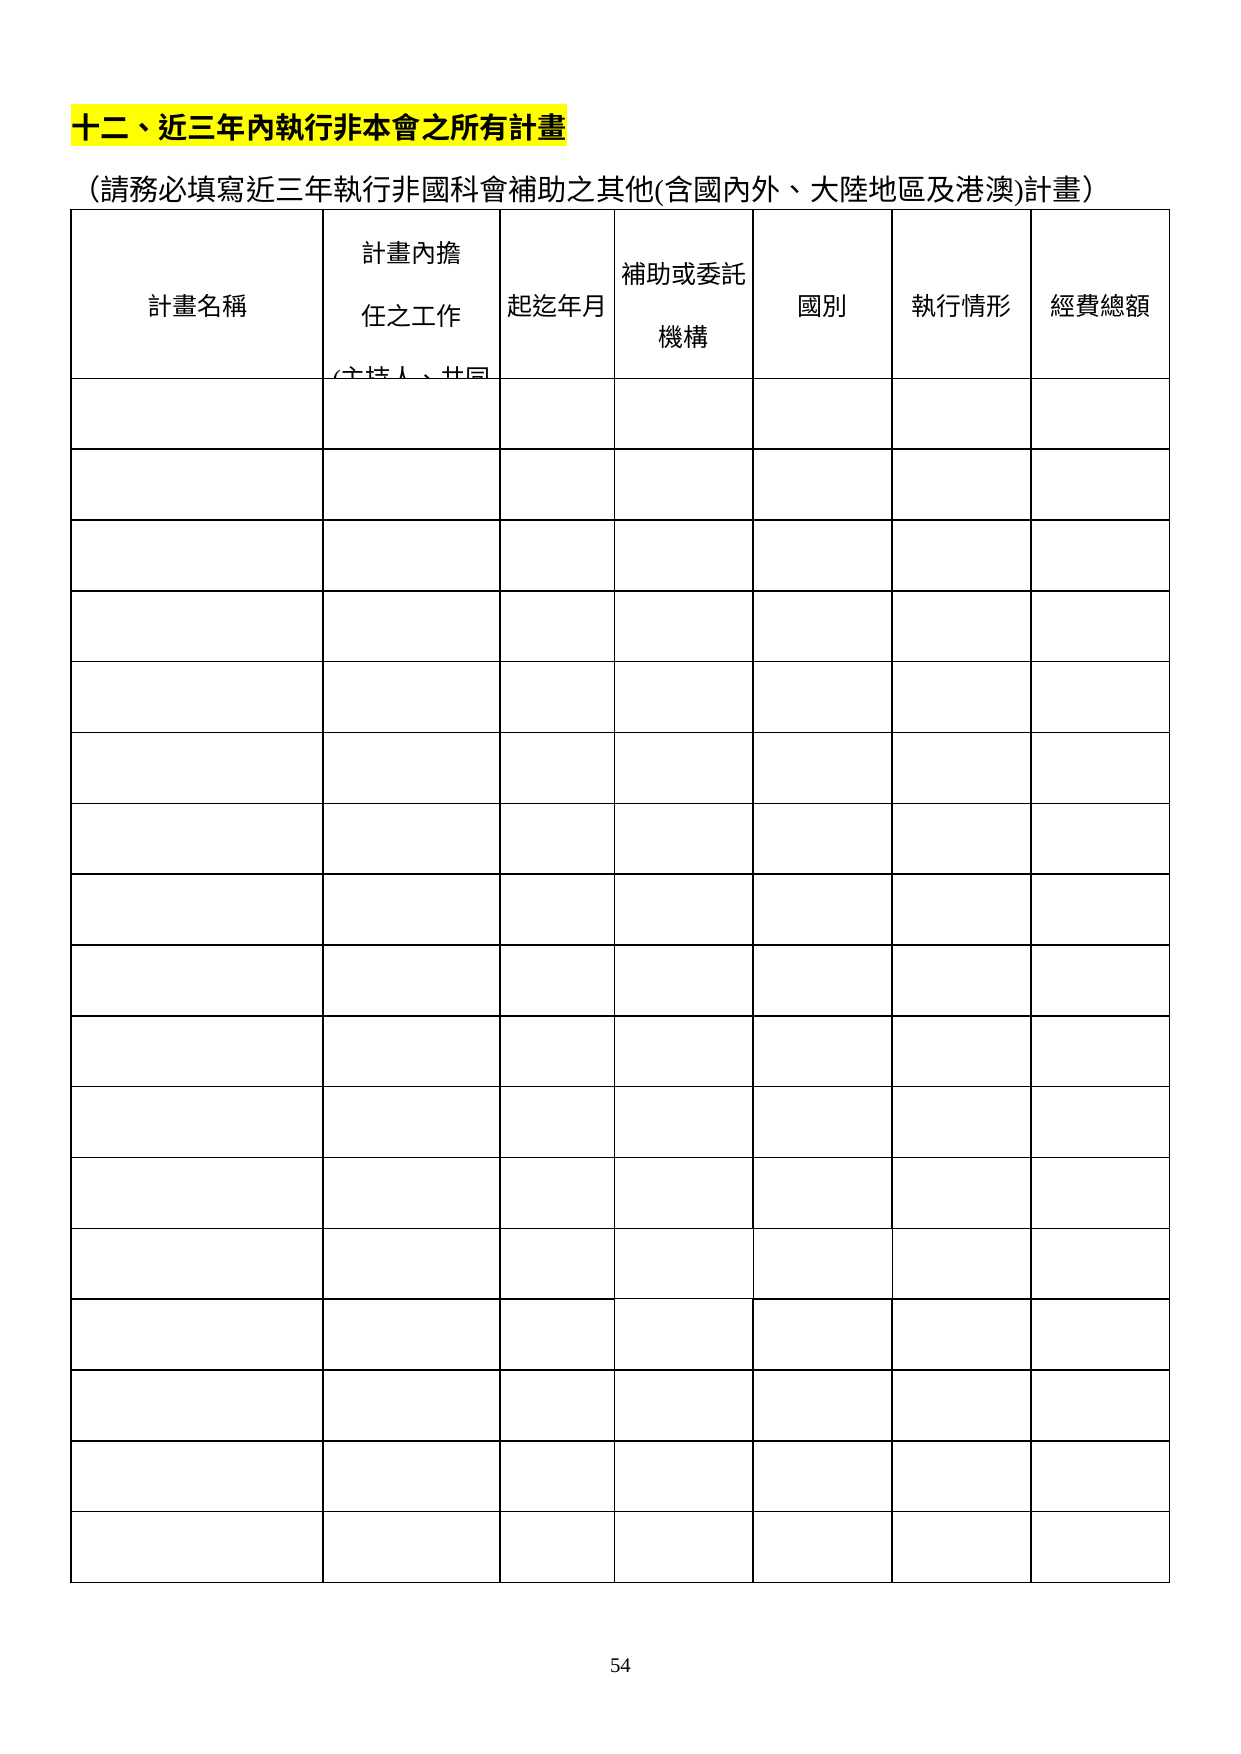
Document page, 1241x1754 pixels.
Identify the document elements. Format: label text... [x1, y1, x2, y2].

table_cell [893, 1158, 1030, 1227]
table_cell [615, 1229, 753, 1298]
table_cell [1032, 1017, 1169, 1086]
table_cell [754, 733, 891, 802]
table_cell [501, 521, 614, 590]
table_cell [1032, 1442, 1169, 1511]
table_cell [615, 592, 752, 661]
table_cell [615, 804, 752, 873]
table_cell [893, 875, 1030, 944]
table_header 起迄年月 [501, 210, 614, 377]
table_cell [72, 450, 322, 519]
table_cell [324, 1229, 499, 1298]
table_cell [893, 1371, 1030, 1440]
table_cell [72, 1371, 322, 1440]
text 十二、近三年內執行非本會之所有計畫 [71, 84, 1169, 146]
table_cell [72, 1017, 322, 1086]
table_cell [1032, 450, 1169, 519]
table_cell [615, 1371, 752, 1440]
table_cell [501, 946, 614, 1015]
table_cell [501, 1300, 614, 1369]
table_cell [324, 1087, 499, 1157]
table_cell [501, 450, 614, 519]
table_cell [754, 875, 891, 944]
table_cell [324, 875, 499, 944]
table_cell [893, 1300, 1030, 1369]
table_cell [72, 1300, 322, 1369]
table_cell [1032, 662, 1169, 732]
table_cell [615, 1442, 752, 1511]
table_cell [893, 450, 1030, 519]
table_cell [754, 592, 891, 661]
table_cell [754, 662, 891, 732]
table_cell [754, 1087, 891, 1157]
table_cell [893, 592, 1030, 661]
table_cell [324, 450, 499, 519]
table_cell [501, 1087, 614, 1157]
table_cell [72, 592, 322, 661]
table_cell [1032, 1087, 1169, 1157]
table_cell [893, 1229, 1030, 1298]
table_cell [615, 1299, 752, 1369]
table_cell [324, 733, 499, 802]
table_cell [324, 521, 499, 590]
table_cell [1032, 1158, 1169, 1227]
table_cell [893, 521, 1030, 590]
table_cell [501, 1158, 614, 1227]
table_cell [1032, 1512, 1169, 1582]
table_cell [615, 662, 752, 732]
table_cell [501, 379, 614, 448]
table_cell [324, 1442, 499, 1511]
table_cell [893, 804, 1030, 873]
table_cell [324, 804, 499, 873]
table_cell [754, 1300, 891, 1369]
table_cell [893, 379, 1030, 448]
table_header 補助或委託機構 [615, 210, 752, 377]
table_cell [615, 946, 752, 1015]
table_cell [72, 379, 322, 448]
table_cell [324, 1371, 499, 1440]
table_cell [501, 592, 614, 661]
table_cell [72, 1229, 322, 1298]
table_cell [324, 1158, 499, 1227]
table_header 國別 [754, 210, 891, 377]
table_cell [615, 875, 752, 944]
table_cell [615, 379, 752, 448]
table_cell [893, 946, 1030, 1015]
table_cell [893, 1442, 1030, 1511]
table_cell [893, 733, 1030, 802]
table_cell [754, 1442, 891, 1511]
table_cell [893, 1087, 1030, 1157]
table_cell [72, 946, 322, 1015]
table_cell [324, 662, 499, 732]
table_header 執行情形 [893, 210, 1030, 377]
table_cell [501, 662, 614, 732]
table_cell [754, 379, 891, 448]
table_cell [1032, 592, 1169, 661]
table_cell [72, 1442, 322, 1511]
table_cell [72, 804, 322, 873]
table_cell [72, 521, 322, 590]
table_cell [615, 1158, 752, 1227]
table_cell [1032, 521, 1169, 590]
table_cell [501, 804, 614, 873]
table_cell [72, 1158, 322, 1227]
table_cell [615, 733, 752, 802]
table_cell [324, 1300, 499, 1369]
table_cell [324, 1017, 499, 1086]
table_cell [1032, 733, 1169, 802]
table_cell [1032, 946, 1169, 1015]
table_cell [893, 662, 1030, 732]
table_cell [324, 592, 499, 661]
table_cell [501, 1229, 614, 1298]
table_cell [324, 946, 499, 1015]
table_cell [1032, 1300, 1169, 1369]
table_cell [615, 450, 752, 519]
table_cell [1032, 379, 1169, 448]
table_cell [893, 1017, 1030, 1086]
text （請務必填寫近三年執行非國科會補助之其他(含國內外、大陸地區及港澳)計畫） [71, 146, 1169, 209]
table_cell [615, 1512, 752, 1582]
table_cell [501, 1371, 614, 1440]
table_header 計畫內擔 任之工作 (主持人、共同主持人或其他) [324, 210, 499, 377]
table_cell [1032, 804, 1169, 873]
table_cell [754, 1017, 891, 1086]
table_cell [1032, 875, 1169, 944]
table_cell [754, 1229, 892, 1298]
table_cell [754, 1512, 891, 1582]
table_cell [754, 450, 891, 519]
table_cell [754, 1371, 891, 1440]
table_cell [501, 1442, 614, 1511]
table_cell [324, 1512, 499, 1582]
table_cell [754, 521, 891, 590]
table_cell [1032, 1229, 1169, 1298]
table_cell [501, 733, 614, 802]
table_cell [615, 1087, 752, 1157]
table_cell [615, 1017, 752, 1086]
table_cell [72, 875, 322, 944]
table_cell [615, 521, 752, 590]
table_cell [72, 1512, 322, 1582]
table_cell [501, 1512, 614, 1582]
table_cell [754, 1158, 891, 1227]
table_cell [72, 1087, 322, 1157]
table_cell [754, 946, 891, 1015]
table_header 經費總額 [1032, 210, 1169, 377]
table_cell [754, 804, 891, 873]
table_cell [324, 379, 499, 448]
table_cell [1032, 1371, 1169, 1440]
table_cell [72, 662, 322, 732]
table_cell [501, 875, 614, 944]
table_cell [893, 1512, 1030, 1582]
table_cell [72, 733, 322, 802]
table_cell [501, 1017, 614, 1086]
table_header 計畫名稱 [72, 210, 322, 377]
